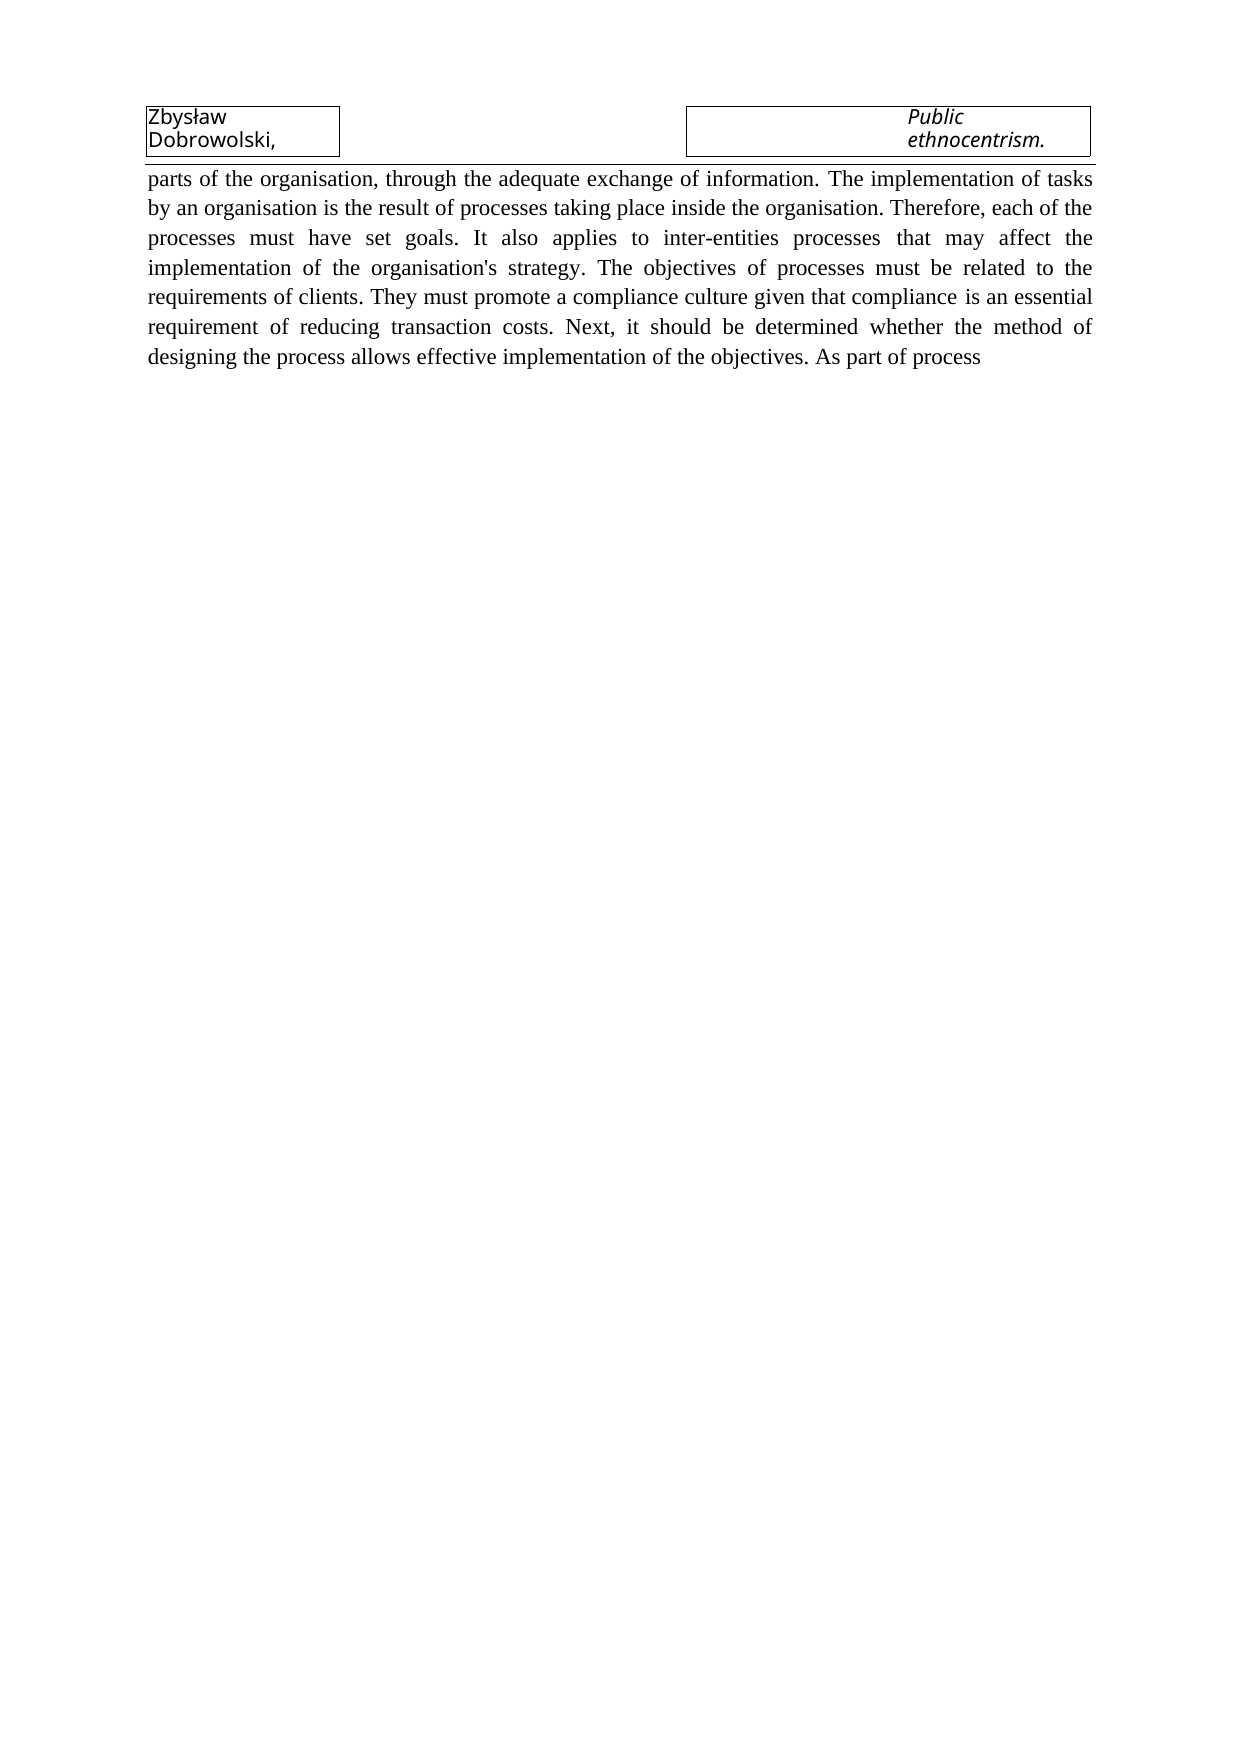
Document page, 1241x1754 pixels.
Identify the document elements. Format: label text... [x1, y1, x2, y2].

text The way of designing the organisational structure, process and workplace can influence the achievement of the goal. In the case of organisation design, one should answer the question: does the organisational structure allow effective implementation of strategy vis-a-vis public ethnocentrism? What should be changed in this structure, and why? Even if the organisation has goals related to combating public ethnocentrism and the appropriate structure, it can nonetheless achieve poor results due to improper management. One should, therefore, distinguish: 1) management of combating public ethnocentrism in the organisation. Each department should have defined goals that will help achieve the goals of the entire organisation; 2) management of performance indicators, which should be understood as acquiring information, how entities from external environments assesses the organisation, and how this assessment relates to the previously established assessment criteria. It should also be understood as taking corrective actions according to the concept of continuous improvement; 3) resource management. Resources should be so separated to enable each department of the organisation to implement goals; 4) management of interactions between organisational entities and solving intra-organisational problems, providing adequate support for joint activities of various parts of the organisation, through the adequate exchange of information. The implementation of tasks by an organisation is the result of processes taking place inside the organisation. Therefore, each of the processes must have set goals. It also applies to inter-entities processes that may affect the implementation of the organisation's strategy. The objectives of processes must be related to the requirements of clients. They must promote a compliance culture given that compliance is an essential requirement of reducing transaction costs. Next, it should be determined whether the method of designing the process allows effective implementation of the objectives. As part of process [148, 164, 1093, 369]
